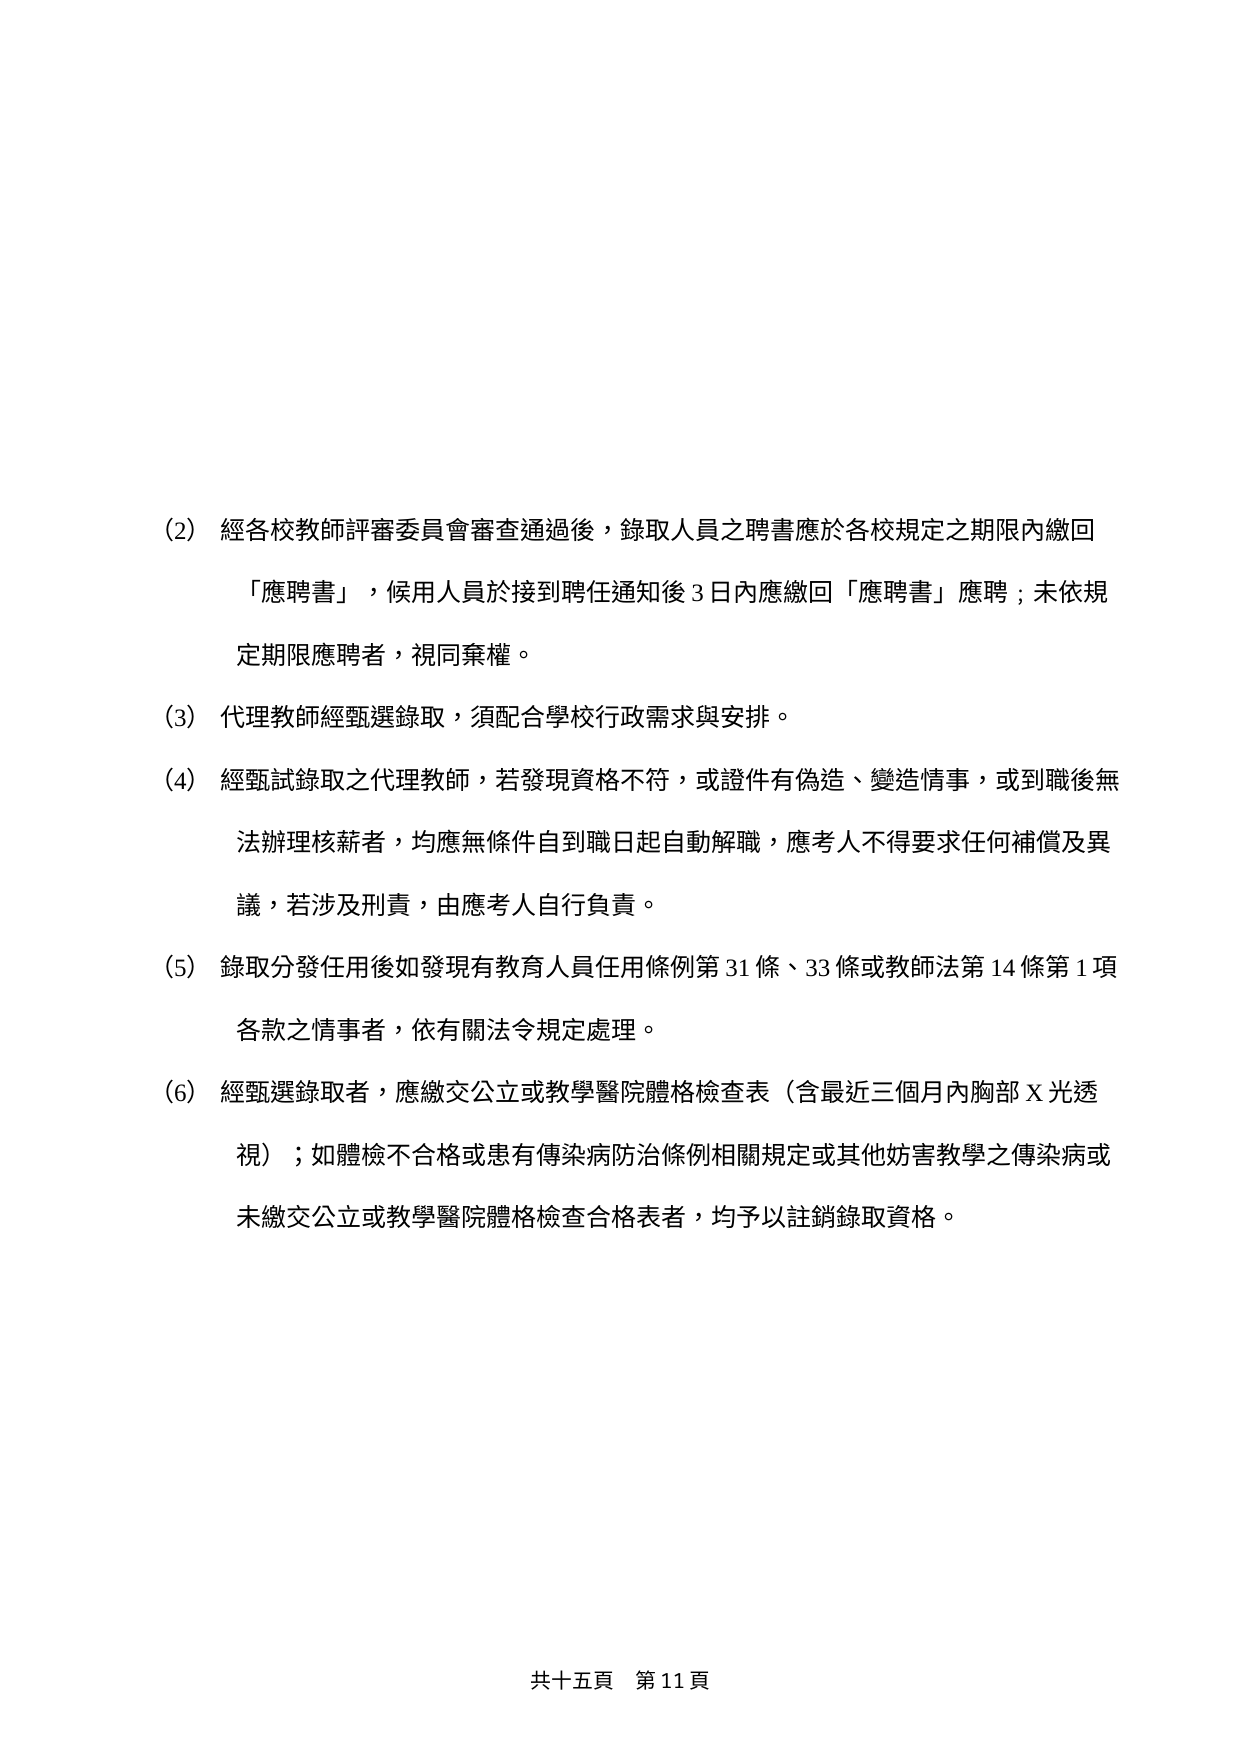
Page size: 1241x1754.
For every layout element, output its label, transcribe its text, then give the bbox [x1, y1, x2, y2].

list 經甄試錄取之代理教師，若發現資格不符，或證件有偽造、變造情事，或到職後無法辦理核薪者，均應無條件自到職日起自動解職，應考人不得要求任何補償及異議，若涉及刑責，由應考人自行負責。 [149, 737, 1122, 924]
list 經甄選錄取者，應繳交公立或教學醫院體格檢查表（含最近三個月內胸部X光透視）；如體檢不合格或患有傳染病防治條例相關規定或其他妨害教學之傳染病或未繳交公立或教學醫院體格檢查合格表者，均予以註銷錄取資格。 [149, 1049, 1122, 1237]
list 代理教師經甄選錄取，須配合學校行政需求與安排。 [149, 674, 1122, 737]
list 錄取分發任用後如發現有教育人員任用條例第31條、33條或教師法第14條第1項各款之情事者，依有關法令規定處理。 [149, 924, 1122, 1049]
list 經各校教師評審委員會審查通過後，錄取人員之聘書應於各校規定之期限內繳回「應聘書」，候用人員於接到聘任通知後3日內應繳回「應聘書」應聘﹔未依規定期限應聘者，視同棄權。 [149, 487, 1122, 674]
